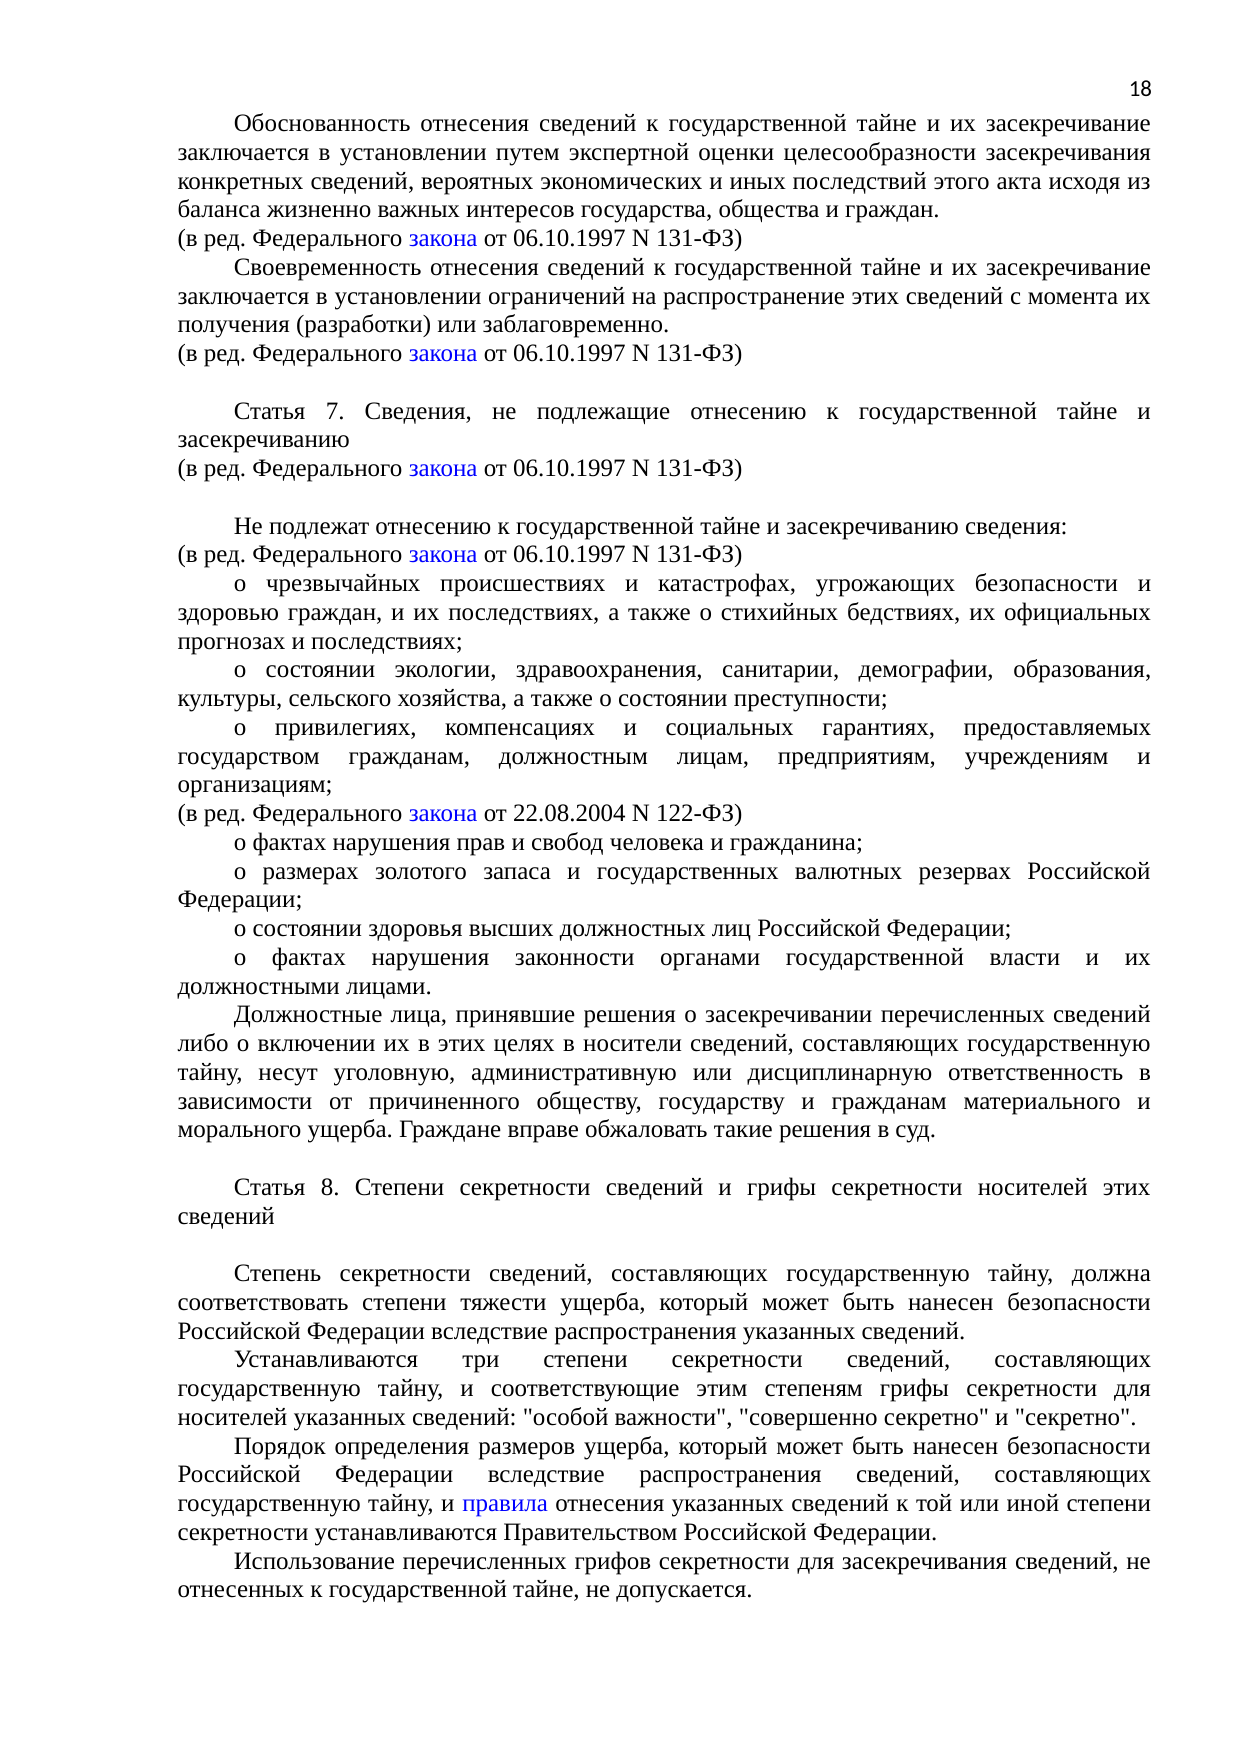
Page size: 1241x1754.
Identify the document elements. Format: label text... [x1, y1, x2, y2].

text о состоянии здоровья высших должностных лиц Российской Федерации; [177, 913, 1152, 942]
text о привилегиях, компенсациях и социальных гарантиях, предоставляемых государством гражданам, должностным лицам, предприятиям, учреждениям и организациям; [177, 712, 1152, 798]
text Порядок определения размеров ущерба, который может быть нанесен безопасности Российской Федерации вследствие распространения сведений, составляющих государственную тайну, и правила отнесения указанных сведений к той или иной степени секретности устанавливаются Правительством Российской Федерации. [177, 1431, 1152, 1546]
text Своевременность отнесения сведений к государственной тайне и их засекречивание заключается в установлении ограничений на распространение этих сведений с момента их получения (разработки) или заблаговременно. [177, 252, 1152, 338]
text Должностные лица, принявшие решения о засекречивании перечисленных сведений либо о включении их в этих целях в носители сведений, составляющих государственную тайну, несут уголовную, административную или дисциплинарную ответственность в зависимости от причиненного обществу, государству и гражданам материального и морального ущерба. Граждане вправе обжаловать такие решения в суд. [177, 999, 1152, 1143]
text (в ред. Федерального закона от 06.10.1997 N 131-ФЗ) [177, 338, 1152, 367]
text о фактах нарушения законности органами государственной власти и их должностными лицами. [177, 942, 1152, 999]
text Степень секретности сведений, составляющих государственную тайну, должна соответствовать степени тяжести ущерба, который может быть нанесен безопасности Российской Федерации вследствие распространения указанных сведений. [177, 1258, 1152, 1344]
text о фактах нарушения прав и свобод человека и гражданина; [177, 827, 1152, 856]
text о состоянии экологии, здравоохранения, санитарии, демографии, образования, культуры, сельского хозяйства, а также о состоянии преступности; [177, 654, 1152, 712]
text (в ред. Федерального закона от 22.08.2004 N 122-ФЗ) [177, 798, 1152, 827]
text Не подлежат отнесению к государственной тайне и засекречиванию сведения: [177, 511, 1152, 539]
text Использование перечисленных грифов секретности для засекречивания сведений, не отнесенных к государственной тайне, не допускается. [177, 1546, 1152, 1603]
text (в ред. Федерального закона от 06.10.1997 N 131-ФЗ) [177, 453, 1152, 482]
text Обоснованность отнесения сведений к государственной тайне и их засекречивание заключается в установлении путем экспертной оценки целесообразности засекречивания конкретных сведений, вероятных экономических и иных последствий этого акта исходя из баланса жизненно важных интересов государства, общества и граждан. [177, 108, 1152, 223]
text Статья 8. Степени секретности сведений и грифы секретности носителей этих сведений [177, 1172, 1152, 1229]
text о чрезвычайных происшествиях и катастрофах, угрожающих безопасности и здоровью граждан, и их последствиях, а также о стихийных бедствиях, их официальных прогнозах и последствиях; [177, 568, 1152, 654]
text Статья 7. Сведения, не подлежащие отнесению к государственной тайне и засекречиванию [177, 396, 1152, 453]
text (в ред. Федерального закона от 06.10.1997 N 131-ФЗ) [177, 223, 1152, 252]
text Устанавливаются три степени секретности сведений, составляющих государственную тайну, и соответствующие этим степеням грифы секретности для носителей указанных сведений: "особой важности", "совершенно секретно" и "секретно". [177, 1344, 1152, 1431]
text (в ред. Федерального закона от 06.10.1997 N 131-ФЗ) [177, 539, 1152, 568]
text о размерах золотого запаса и государственных валютных резервах Российской Федерации; [177, 856, 1152, 913]
